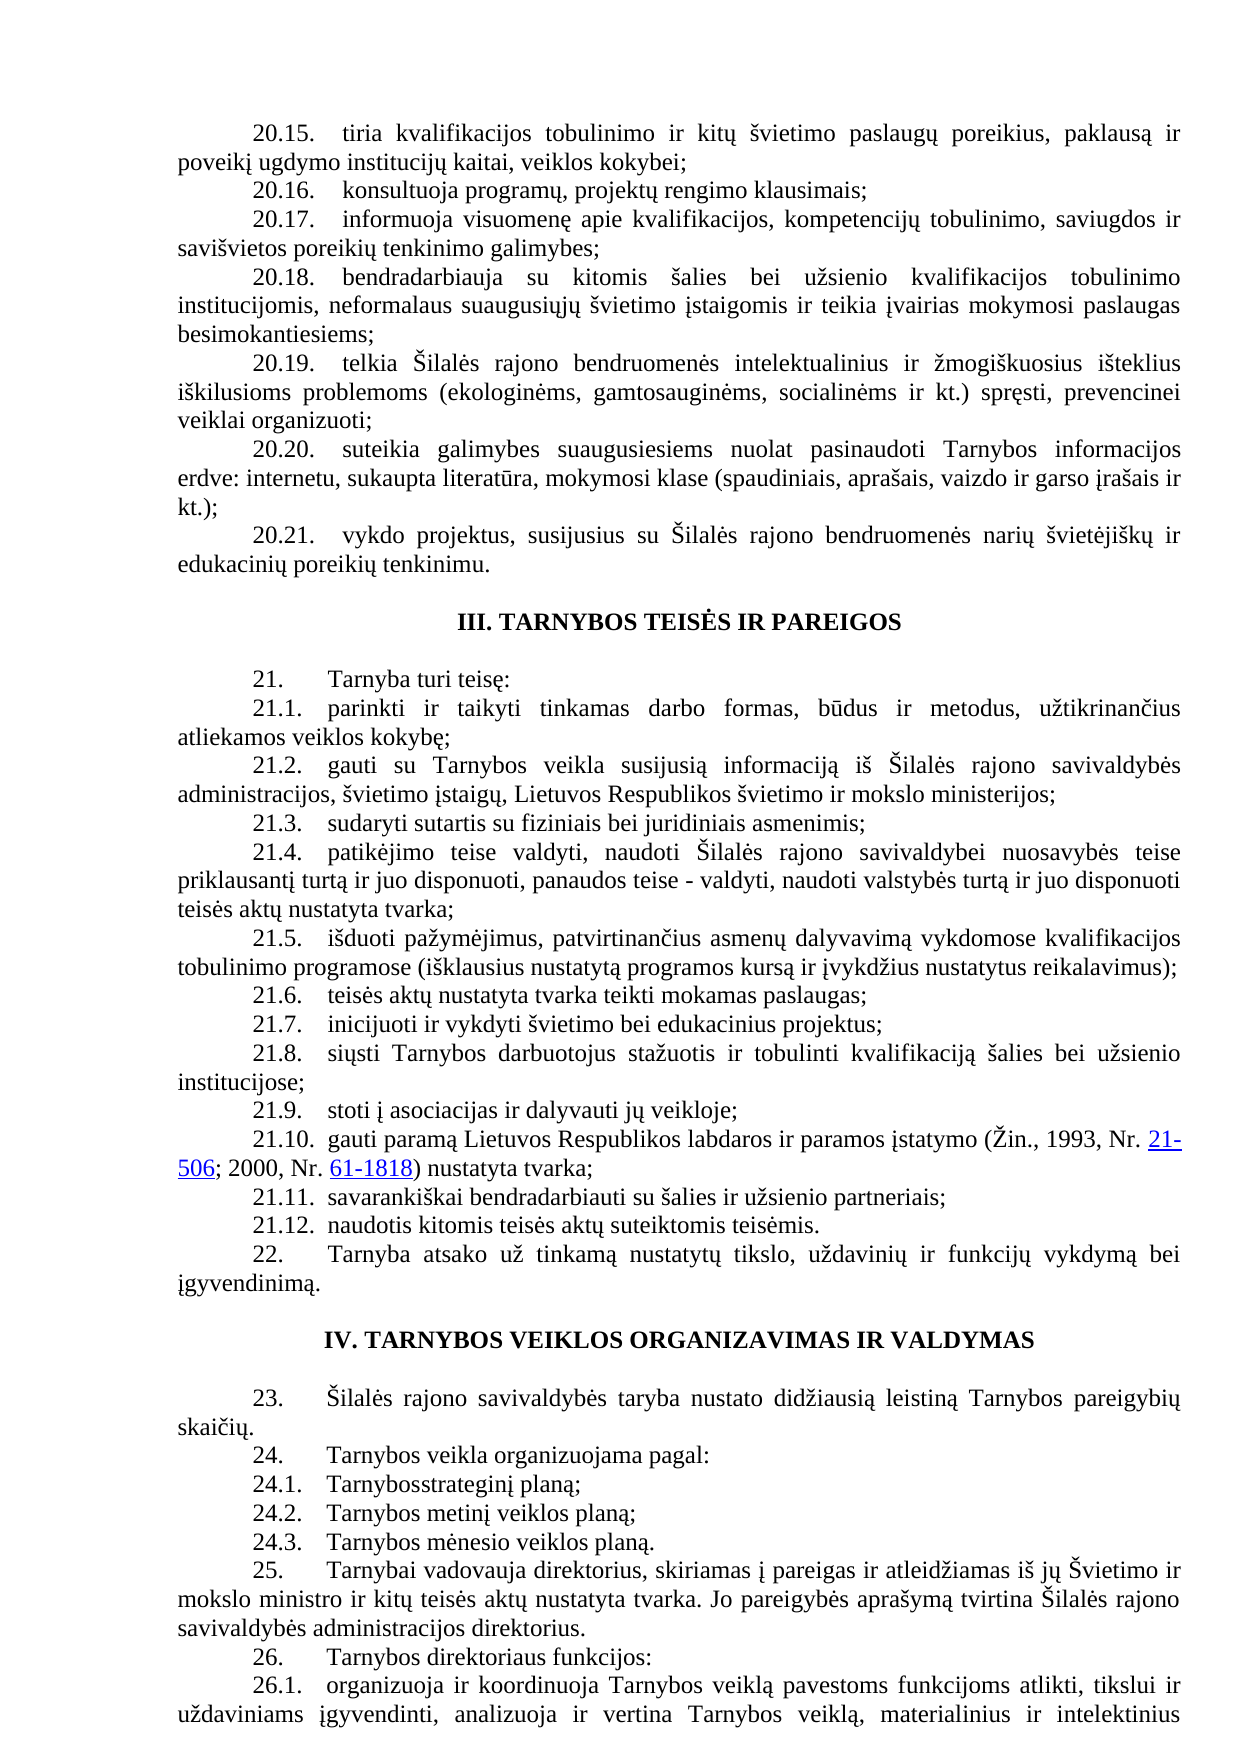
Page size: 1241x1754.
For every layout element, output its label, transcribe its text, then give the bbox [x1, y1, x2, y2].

text 21.2. gauti su Tarnybos veikla susijusią informaciją iš Šilalės rajono savivaldybės administracijos, švietimo įstaigų, Lietuvos Respublikos švietimo ir mokslo ministerijos; [177, 751, 1181, 808]
text 22. Tarnyba atsako už tinkamą nustatytų tikslo, uždavinių ir funkcijų vykdymą bei įgyvendinimą. [177, 1239, 1181, 1297]
text 24.2. Tarnybos metinį veiklos planą; [177, 1498, 1181, 1527]
text 23. Šilalės rajono savivaldybės taryba nustato didžiausią leistiną Tarnybos pareigybių skaičių. [177, 1383, 1181, 1441]
text 21.11. savarankiškai bendradarbiauti su šalies ir užsienio partneriais; [177, 1182, 1181, 1211]
text III. TARNYBOS TEISĖS IR PAREIGOS [177, 607, 1181, 636]
text 25. Tarnybai vadovauja direktorius, skiriamas į pareigas ir atleidžiamas iš jų Švietimo ir mokslo ministro ir kitų teisės aktų nustatyta tvarka. Jo pareigybės aprašymą tvirtina Šilalės rajono savivaldybės administracijos direktorius. [177, 1556, 1181, 1642]
text 24. Tarnybos veikla organizuojama pagal: [177, 1441, 1181, 1469]
text 21.9. stoti į asociacijas ir dalyvauti jų veikloje; [177, 1096, 1181, 1124]
text 20.17. informuoja visuomenę apie kvalifikacijos, kompetencijų tobulinimo, saviugdos ir savišvietos poreikių tenkinimo galimybes; [177, 204, 1181, 262]
text 21. Tarnyba turi teisę: [177, 664, 1181, 693]
text 20.19. telkia Šilalės rajono bendruomenės intelektualinius ir žmogiškuosius išteklius iškilusioms problemoms (ekologinėms, gamtosauginėms, socialinėms ir kt.) spręsti, prevencinei veiklai organizuoti; [177, 348, 1181, 434]
text 20.18. bendradarbiauja su kitomis šalies bei užsienio kvalifikacijos tobulinimo institucijomis, neformalaus suaugusiųjų švietimo įstaigomis ir teikia įvairias mokymosi paslaugas besimokantiesiems; [177, 262, 1181, 348]
text 21.8. siųsti Tarnybos darbuotojus stažuotis ir tobulinti kvalifikaciją šalies bei užsienio institucijose; [177, 1038, 1181, 1096]
text IV. TARNYBOS VEIKLOS ORGANIZAVIMAS IR VALDYMAS [177, 1326, 1181, 1354]
text 21.6. teisės aktų nustatyta tvarka teikti mokamas paslaugas; [177, 981, 1181, 1009]
text 26.1. organizuoja ir koordinuoja Tarnybos veiklą pavestoms funkcijoms atlikti, tikslui ir uždaviniams įgyvendinti, analizuoja ir vertina Tarnybos veiklą, materialinius ir intelektinius [177, 1671, 1181, 1728]
text 20.20. suteikia galimybes suaugusiesiems nuolat pasinaudoti Tarnybos informacijos erdve: internetu, sukaupta literatūra, mokymosi klase (spaudiniais, aprašais, vaizdo ir garso įrašais ir kt.); [177, 434, 1181, 521]
text 21.1. parinkti ir taikyti tinkamas darbo formas, būdus ir metodus, užtikrinančius atliekamos veiklos kokybę; [177, 693, 1181, 751]
text 21.10. gauti paramą Lietuvos Respublikos labdaros ir paramos įstatymo (Žin., 1993, Nr. 21-506; 2000, Nr. 61-1818) nustatyta tvarka; [177, 1124, 1181, 1182]
text 21.5. išduoti pažymėjimus, patvirtinančius asmenų dalyvavimą vykdomose kvalifikacijos tobulinimo programose (išklausius nustatytą programos kursą ir įvykdžius nustatytus reikalavimus); [177, 923, 1181, 981]
text 24.1. Tarnybos strateginį planą; [177, 1469, 1181, 1498]
text 21.7. inicijuoti ir vykdyti švietimo bei edukacinius projektus; [177, 1009, 1181, 1038]
text 21.12. naudotis kitomis teisės aktų suteiktomis teisėmis. [177, 1211, 1181, 1239]
text 24.3. Tarnybos mėnesio veiklos planą. [177, 1527, 1181, 1556]
text 21.3. sudaryti sutartis su fiziniais bei juridiniais asmenimis; [177, 808, 1181, 837]
text 20.15. tiria kvalifikacijos tobulinimo ir kitų švietimo paslaugų poreikius, paklausą ir poveikį ugdymo institucijų kaitai, veiklos kokybei; [177, 118, 1181, 176]
text 26. Tarnybos direktoriaus funkcijos: [177, 1642, 1181, 1671]
text 21.4. patikėjimo teise valdyti, naudoti Šilalės rajono savivaldybei nuosavybės teise priklausantį turtą ir juo disponuoti, panaudos teise - valdyti, naudoti valstybės turtą ir juo disponuoti teisės aktų nustatyta tvarka; [177, 837, 1181, 923]
text 20.16. konsultuoja programų, projektų rengimo klausimais; [177, 176, 1181, 204]
text 20.21. vykdo projektus, susijusius su Šilalės rajono bendruomenės narių švietėjiškų ir edukacinių poreikių tenkinimu. [177, 521, 1181, 578]
